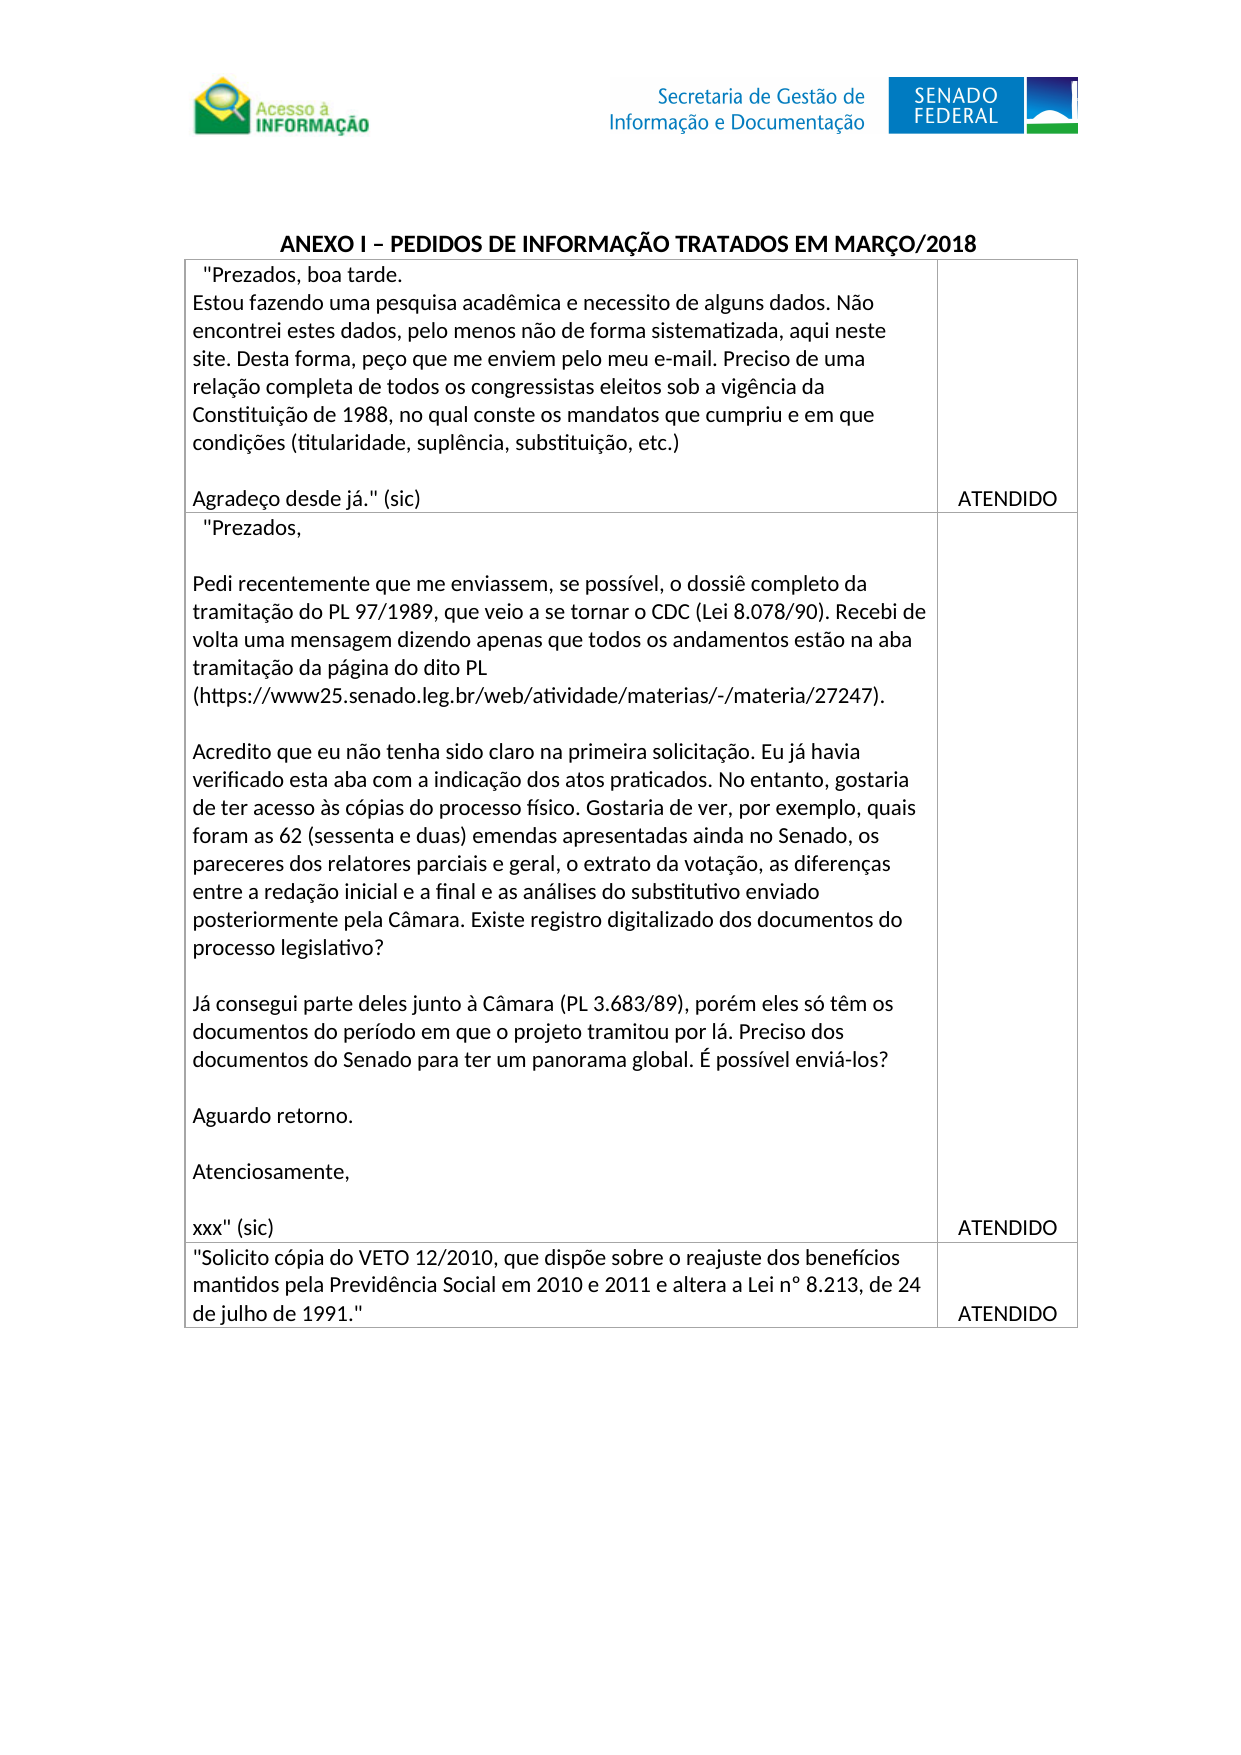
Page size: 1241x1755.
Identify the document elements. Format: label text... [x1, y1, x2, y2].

table_cell "Prezados, Pedi recentemente que me enviassem, se possível, o dossiê completo da tramitação do PL 97/1989, que veio a se tornar o CDC (Lei 8.078/90). Recebi de volta uma mensagem dizendo apenas que todos os andamentos estão na aba tramitação da página do dito PL (https://www25.senado.leg.br/web/atividade/materias/-/materia/27247). Acredito que eu não tenha sido claro na primeira solicitação. Eu já havia verificado esta aba com a indicação dos atos praticados. No entanto, gostaria de ter acesso às cópias do processo físico. Gostaria de ver, por exemplo, quais foram as 62 (sessenta e duas) emendas apresentadas ainda no Senado, os pareceres dos relatores parciais e geral, o extrato da votação, as diferenças entre a redação inicial e a final e as análises do substitutivo enviado posteriormente pela Câmara. Existe registro digitalizado dos documentos do processo legislativo? Já consegui parte deles junto à Câmara (PL 3.683/89), porém eles só têm os documentos do período em que o projeto tramitou por lá. Preciso dos documentos do Senado para ter um panorama global. É possível enviá-los? Aguardo retorno. Atenciosamente, xxx" (sic) [186, 513, 937, 1242]
table_cell ATENDIDO [938, 513, 1077, 1242]
table_cell "Prezados, boa tarde. Estou fazendo uma pesquisa acadêmica e necessito de alguns dados. Não encontrei estes dados, pelo menos não de forma sistematizada, aqui neste site. Desta forma, peço que me enviem pelo meu e-mail. Preciso de uma relação completa de todos os congressistas eleitos sob a vigência da Constituição de 1988, no qual conste os mandatos que cumpriu e em que condições (titularidade, suplência, substituição, etc.) Agradeço desde já." (sic) [186, 260, 937, 512]
table_cell ATENDIDO [938, 1243, 1077, 1327]
table_cell ATENDIDO [938, 260, 1077, 512]
table_cell "Solicito cópia do VETO 12/2010, que dispõe sobre o reajuste dos benefícios mantidos pela Previdência Social em 2010 e 2011 e altera a Lei nº 8.213, de 24 de julho de 1991." [186, 1243, 937, 1327]
table_header ANEXO I – PEDIDOS DE INFORMAÇÃO TRATADOS EM MARÇO/2018 [185, 228, 1078, 259]
